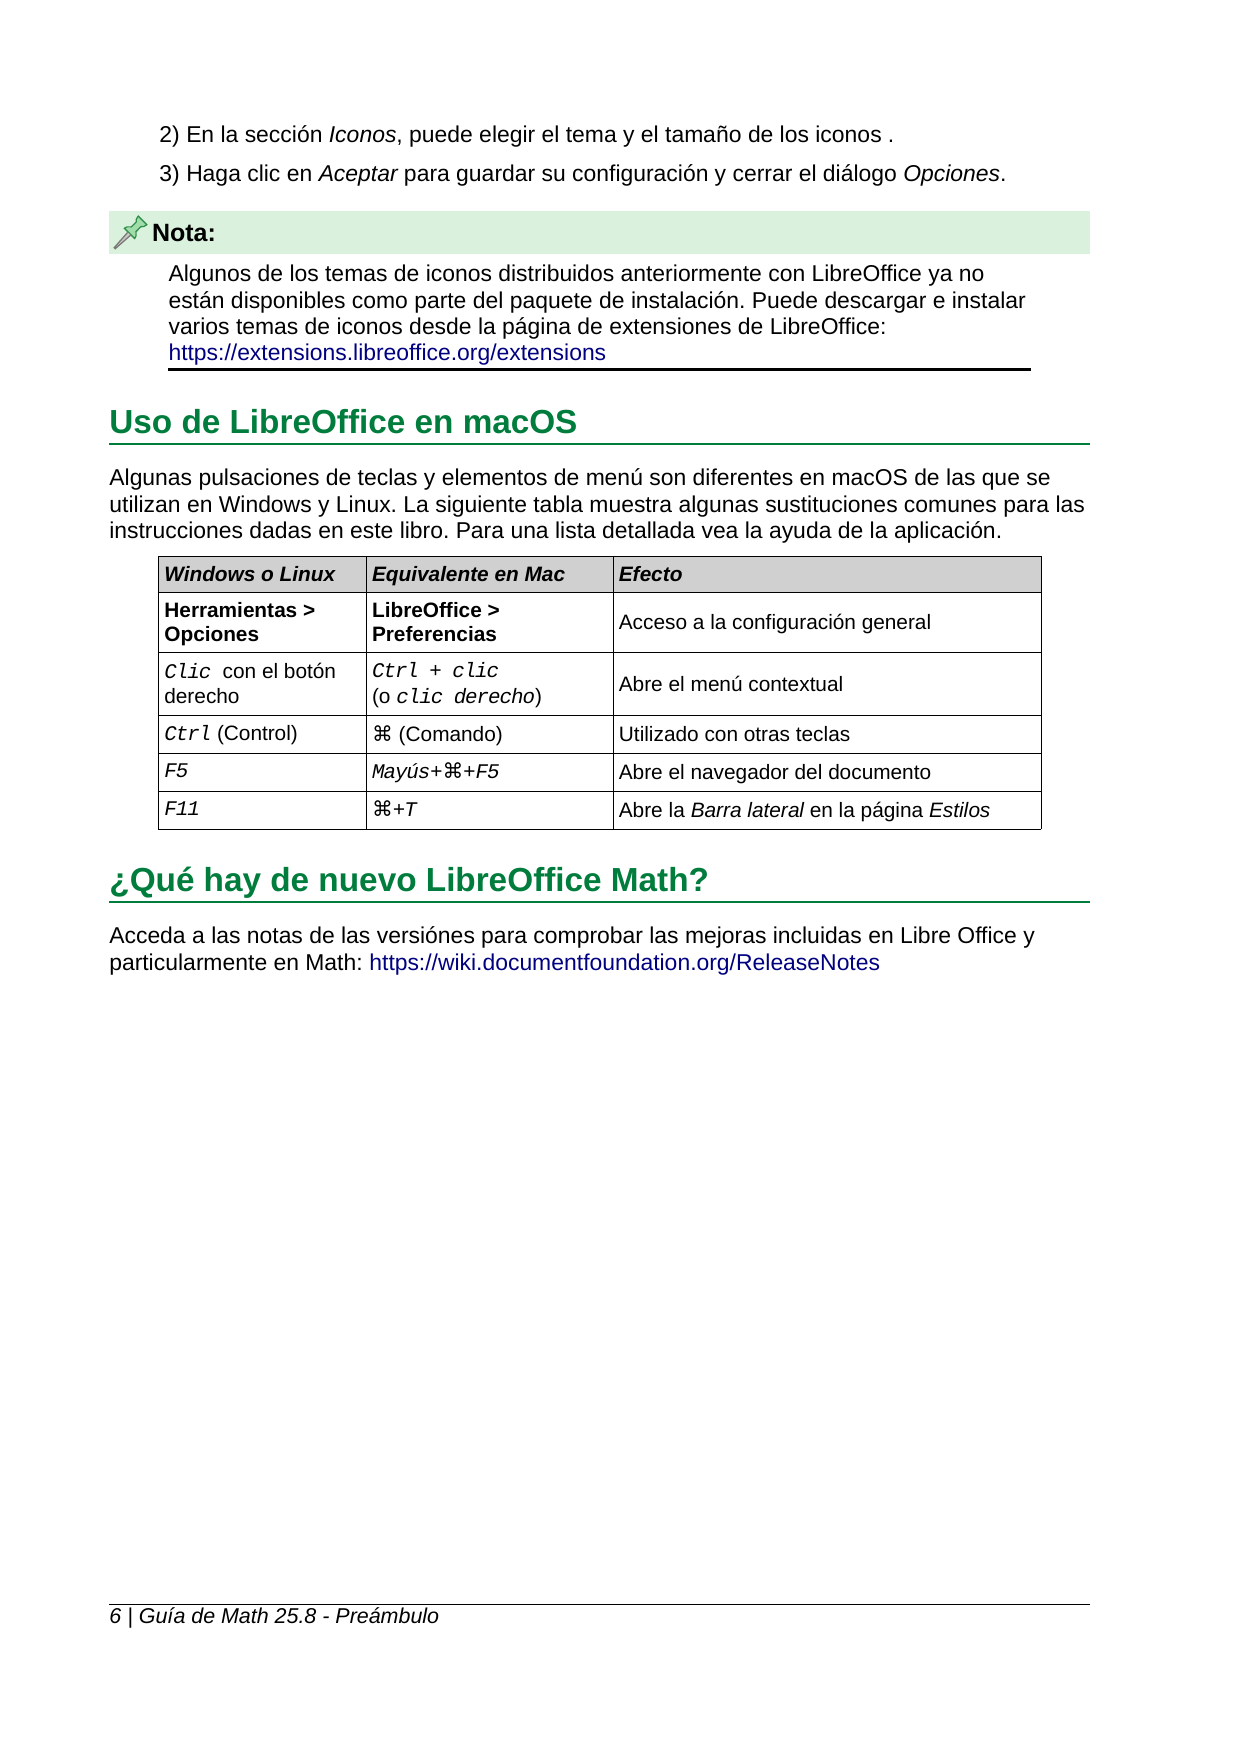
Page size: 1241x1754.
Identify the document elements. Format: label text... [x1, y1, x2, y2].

text Algunos de los temas de iconos distribuidos anteriormente con LibreOffice ya no están disponibles como parte del paquete de instalación. Puede descargar e instalar varios temas de iconos desde la página de extensiones de LibreOffice: https://extensions.libreoffice.org/extensions [168, 260, 1031, 368]
text Acceda a las notas de las versiónes para comprobar las mejoras incluidas en Libre Office y particularmente en Math: https://wiki.documentfoundation.org/ReleaseNotes [109, 922, 1090, 975]
table_cell Abre el navegador del documento [614, 754, 1041, 791]
table_cell Clic con el botón derecho [159, 653, 366, 715]
subtitle ¿Qué hay de nuevo LibreOffice Math? [109, 860, 1090, 901]
table_header Efecto [614, 557, 1041, 592]
table_cell ⌘+T [367, 792, 613, 829]
subtitle Nota: [109, 211, 1090, 254]
table_cell Ctrl + clic (o clic derecho) [367, 653, 613, 715]
table_cell Abre el menú contextual [614, 653, 1041, 715]
table_cell Mayús+⌘+F5 [367, 754, 613, 791]
table_header Equivalente en Mac [367, 557, 613, 592]
text Algunas pulsaciones de teclas y elementos de menú son diferentes en macOS de las que se utilizan en Windows y Linux. La siguiente tabla muestra algunas sustituciones comunes para las instrucciones dadas en este libro. Para una lista detallada vea la ayuda de la aplicación. [109, 464, 1090, 543]
table_cell Utilizado con otras teclas [614, 716, 1041, 753]
table_header Windows o Linux [159, 557, 366, 592]
list Haga clic en Aceptar para guardar su configuración y cerrar el diálogo Opciones. [186, 160, 1090, 186]
table_cell Herramientas > Opciones [159, 593, 366, 652]
table_cell ⌘ (Comando) [367, 716, 613, 753]
list En la sección Iconos, puede elegir el tema y el tamaño de los iconos . [186, 121, 1090, 147]
table_cell LibreOffice > Preferencias [367, 593, 613, 652]
table_cell Abre la Barra lateral en la página Estilos [614, 792, 1041, 829]
subtitle Uso de LibreOffice en macOS [109, 402, 1090, 443]
table_cell Ctrl (Control) [159, 716, 366, 753]
table_cell F11 [159, 792, 366, 829]
table_cell Acceso a la configuración general [614, 593, 1041, 652]
table_cell F5 [159, 754, 366, 791]
